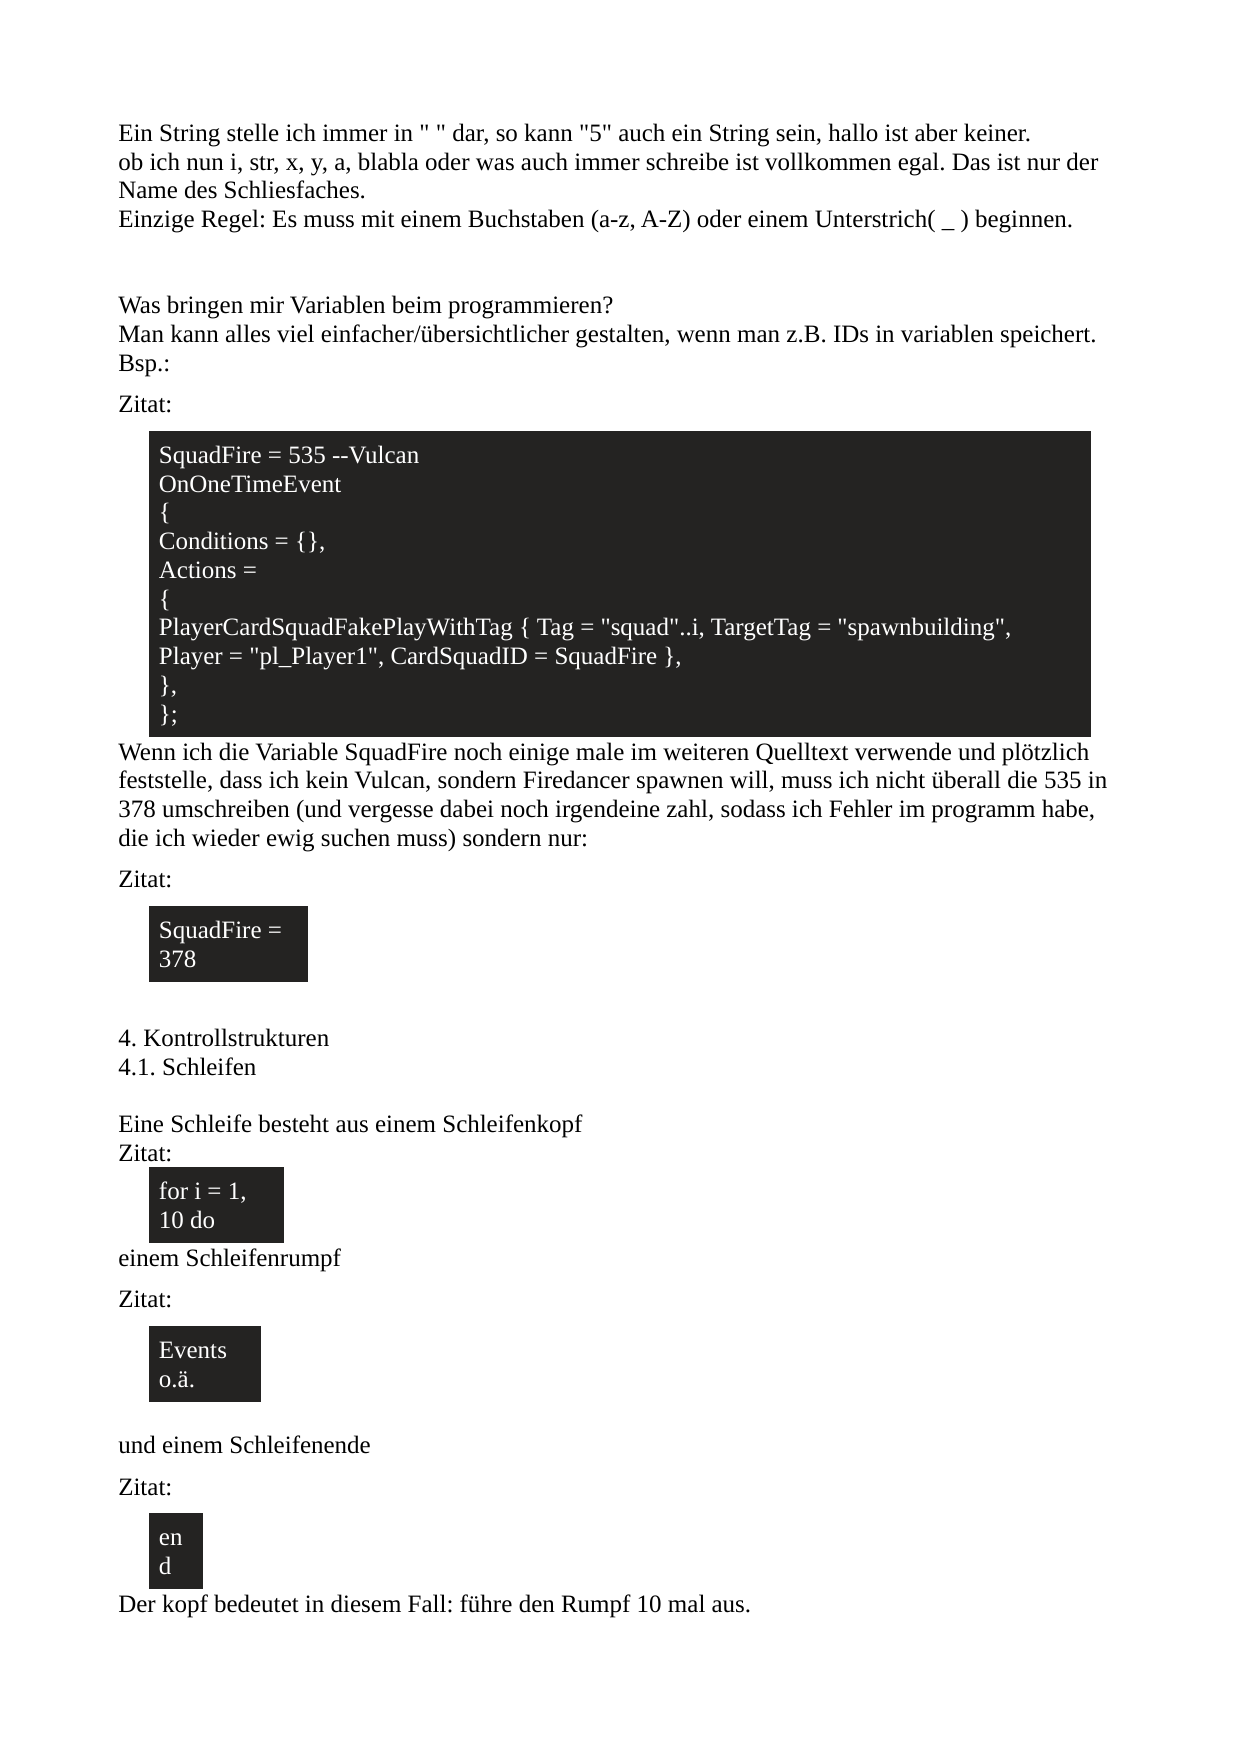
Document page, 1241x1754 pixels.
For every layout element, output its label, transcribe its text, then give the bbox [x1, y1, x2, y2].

text Ein String stelle ich immer in " " dar, so kann "5" auch ein String sein, hallo ist aber keiner. ob ich nun i, str, x, y, a, blabla oder was auch immer schreibe ist vollkommen egal. Das ist nur der Name des Schliesfaches. Einzige Regel: Es muss mit einem Buchstaben (a-z, A-Z) oder einem Unterstrich( _ ) beginnen. Was bringen mir Variablen beim programmieren? Man kann alles viel einfacher/übersichtlicher gestalten, wenn man z.B. IDs in variablen speichert. Bsp.: [118, 118, 1122, 377]
table_header SquadFire = 378 [149, 906, 308, 982]
table_header SquadFire = 535 --Vulcan OnOneTimeEvent { Conditions = {}, Actions = { PlayerCardSquadFakePlayWithTag { Tag = "squad"..i, TargetTag = "spawnbuilding", Player = "pl_Player1", CardSquadID = SquadFire }, }, }; [149, 431, 1091, 737]
table_header end [149, 1513, 203, 1589]
text Zitat: [118, 1138, 1122, 1167]
text Wenn ich die Variable SquadFire noch einige male im weiteren Quelltext verwende und plötzlich feststelle, dass ich kein Vulcan, sondern Firedancer spawnen will, muss ich nicht überall die 535 in 378 umschreiben (und vergesse dabei noch irgendeine zahl, sodass ich Fehler im programm habe, die ich wieder ewig suchen muss) sondern nur: [118, 737, 1122, 852]
text Zitat: [118, 1472, 1122, 1501]
text Zitat: [118, 864, 1122, 893]
text 4. Kontrollstrukturen 4.1. Schleifen Eine Schleife besteht aus einem Schleifenkopf [118, 1023, 1122, 1138]
text einem Schleifenrumpf [118, 1243, 1122, 1272]
text Zitat: [118, 1284, 1122, 1313]
table_header for i = 1, 10 do [149, 1167, 284, 1243]
text und einem Schleifenende [118, 1402, 1122, 1459]
text Zitat: [118, 389, 1122, 418]
table_header Events o.ä. [149, 1326, 261, 1402]
text Der kopf bedeutet in diesem Fall: führe den Rumpf 10 mal aus. [118, 1589, 1122, 1618]
